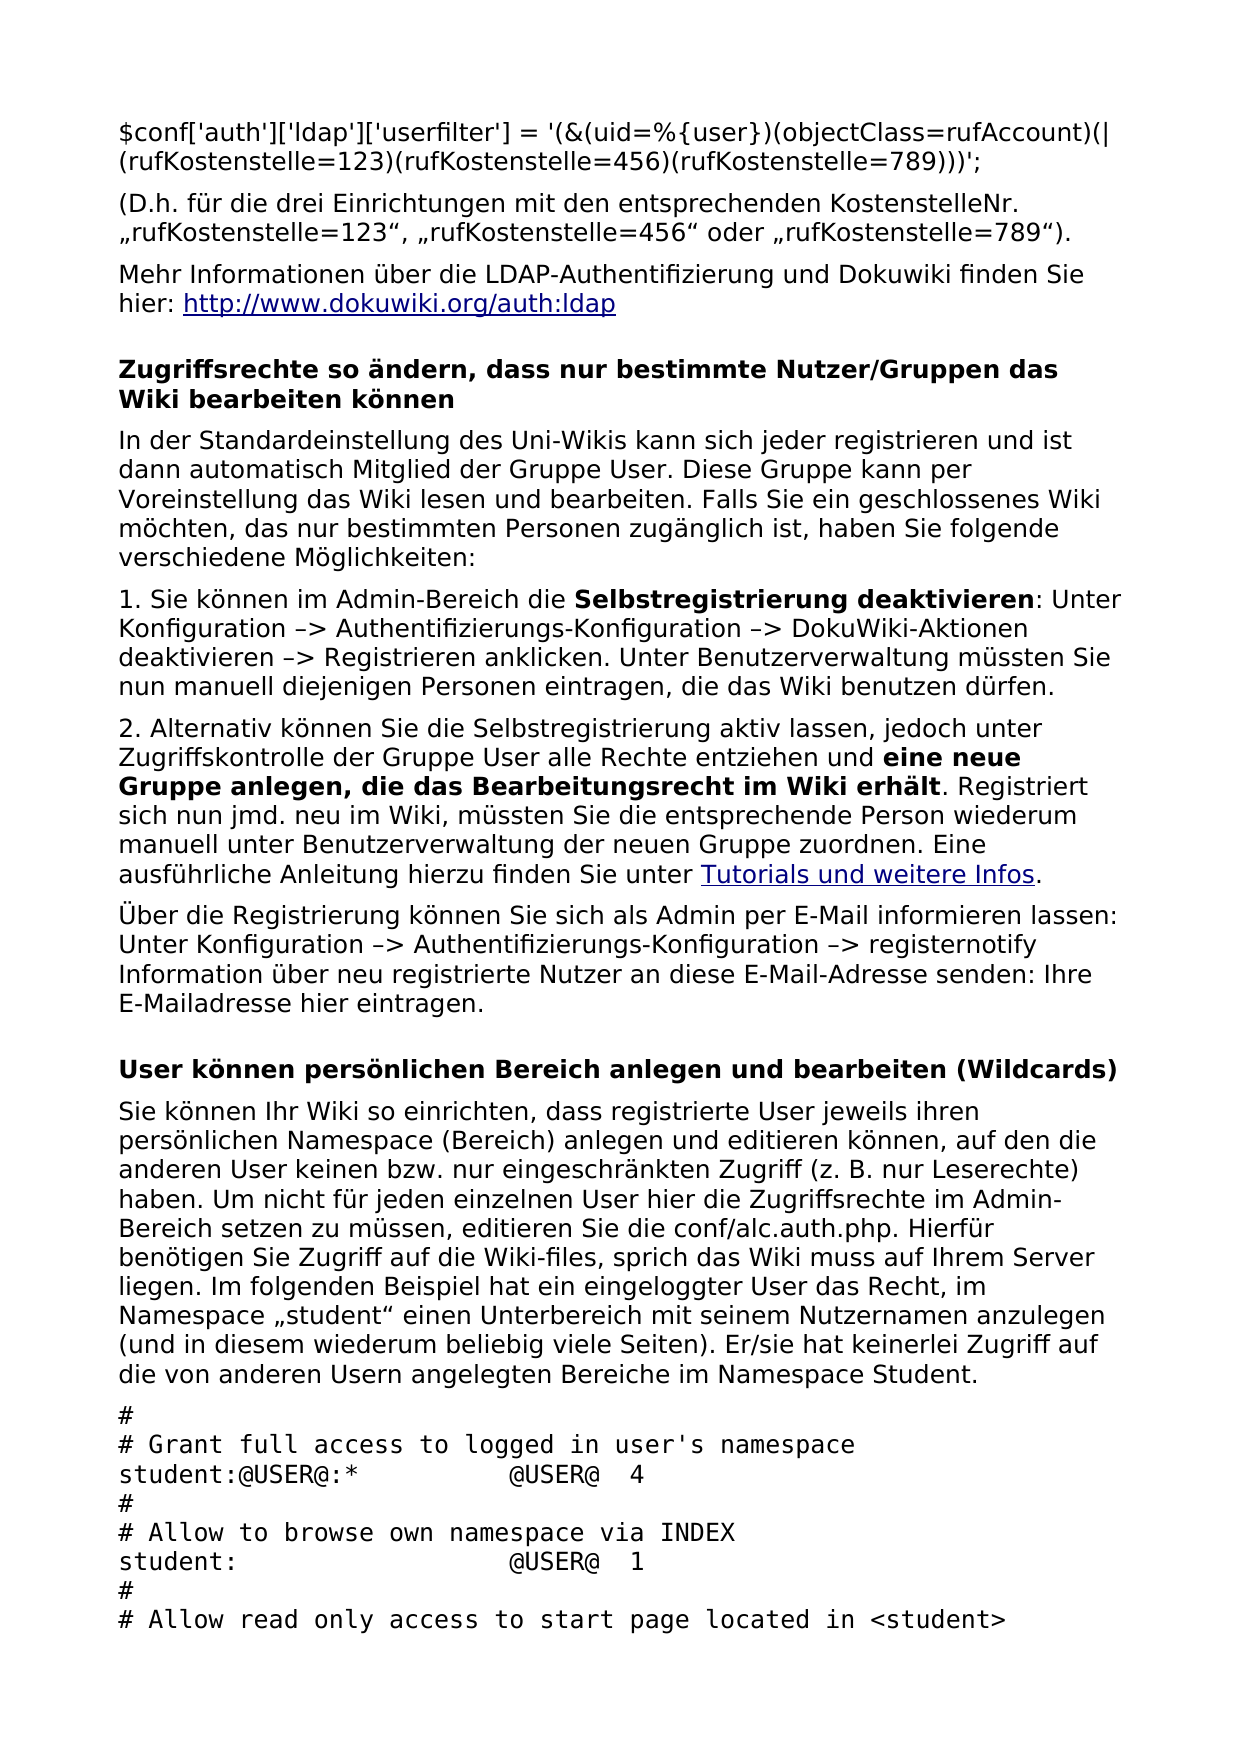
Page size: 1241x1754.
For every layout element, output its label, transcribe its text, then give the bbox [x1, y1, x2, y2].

text 1. Sie können im Admin-Bereich die Selbstregistrierung deaktivieren: Unter Konfiguration –> Authentifizierungs-Konfiguration –> DokuWiki-Aktionen deaktivieren –> Registrieren anklicken. Unter Benutzerverwaltung müssten Sie nun manuell diejenigen Personen eintragen, die das Wiki benutzen dürfen. [118, 585, 1122, 701]
text (D.h. für die drei Einrichtungen mit den entsprechenden KostenstelleNr. „rufKostenstelle=123“, „rufKostenstelle=456“ oder „rufKostenstelle=789“). [118, 189, 1122, 247]
text Über die Registrierung können Sie sich als Admin per E-Mail informieren lassen: Unter Konfiguration –> Authentifizierungs-Konfiguration –> registernotify Information über neu registrierte Nutzer an diese E-Mail-Adresse senden: Ihre E-Mailadresse hier eintragen. [118, 901, 1122, 1018]
text # # Grant full access to logged in user's namespace student:@USER@:* @USER@ 4 # # Allow to browse own namespace via INDEX student: @USER@ 1 # # Allow read only access to start page located in <student> [118, 1401, 1122, 1635]
text $conf['auth']['ldap']['userfilter'] = '(&(uid=%{user})(objectClass=rufAccount)(|(rufKostenstelle=123)(rufKostenstelle=456)(rufKostenstelle=789)))'; [118, 118, 1122, 176]
subtitle Zugriffsrechte so ändern, dass nur bestimmte Nutzer/Gruppen das Wiki bearbeiten können [118, 356, 1122, 414]
subtitle User können persönlichen Bereich anlegen und bearbeiten (Wildcards) [118, 1056, 1122, 1085]
text 2. Alternativ können Sie die Selbstregistrierung aktiv lassen, jedoch unter Zugriffskontrolle der Gruppe User alle Rechte entziehen und eine neue Gruppe anlegen, die das Bearbeitungsrecht im Wiki erhält. Registriert sich nun jmd. neu im Wiki, müssten Sie die entsprechende Person wiederum manuell unter Benutzerverwaltung der neuen Gruppe zuordnen. Eine ausführliche Anleitung hierzu finden Sie unter Tutorials und weitere Infos. [118, 714, 1122, 889]
text Sie können Ihr Wiki so einrichten, dass registrierte User jeweils ihren persönlichen Namespace (Bereich) anlegen und editieren können, auf den die anderen User keinen bzw. nur eingeschränkten Zugriff (z. B. nur Leserechte) haben. Um nicht für jeden einzelnen User hier die Zugriffsrechte im Admin-Bereich setzen zu müssen, editieren Sie die conf/alc.auth.php. Hierfür benötigen Sie Zugriff auf die Wiki-files, sprich das Wiki muss auf Ihrem Server liegen. Im folgenden Beispiel hat ein eingeloggter User das Recht, im Namespace „student“ einen Unterbereich mit seinem Nutzernamen anzulegen (und in diesem wiederum beliebig viele Seiten). Er/sie hat keinerlei Zugriff auf die von anderen Usern angelegten Bereiche im Namespace Student. [118, 1097, 1122, 1389]
text In der Standardeinstellung des Uni-Wikis kann sich jeder registrieren und ist dann automatisch Mitglied der Gruppe User. Diese Gruppe kann per Voreinstellung das Wiki lesen und bearbeiten. Falls Sie ein geschlossenes Wiki möchten, das nur bestimmten Personen zugänglich ist, haben Sie folgende verschiedene Möglichkeiten: [118, 426, 1122, 572]
text Mehr Informationen über die LDAP-Authentifizierung und Dokuwiki finden Sie hier: http://www.dokuwiki.org/auth:ldap [118, 260, 1122, 318]
